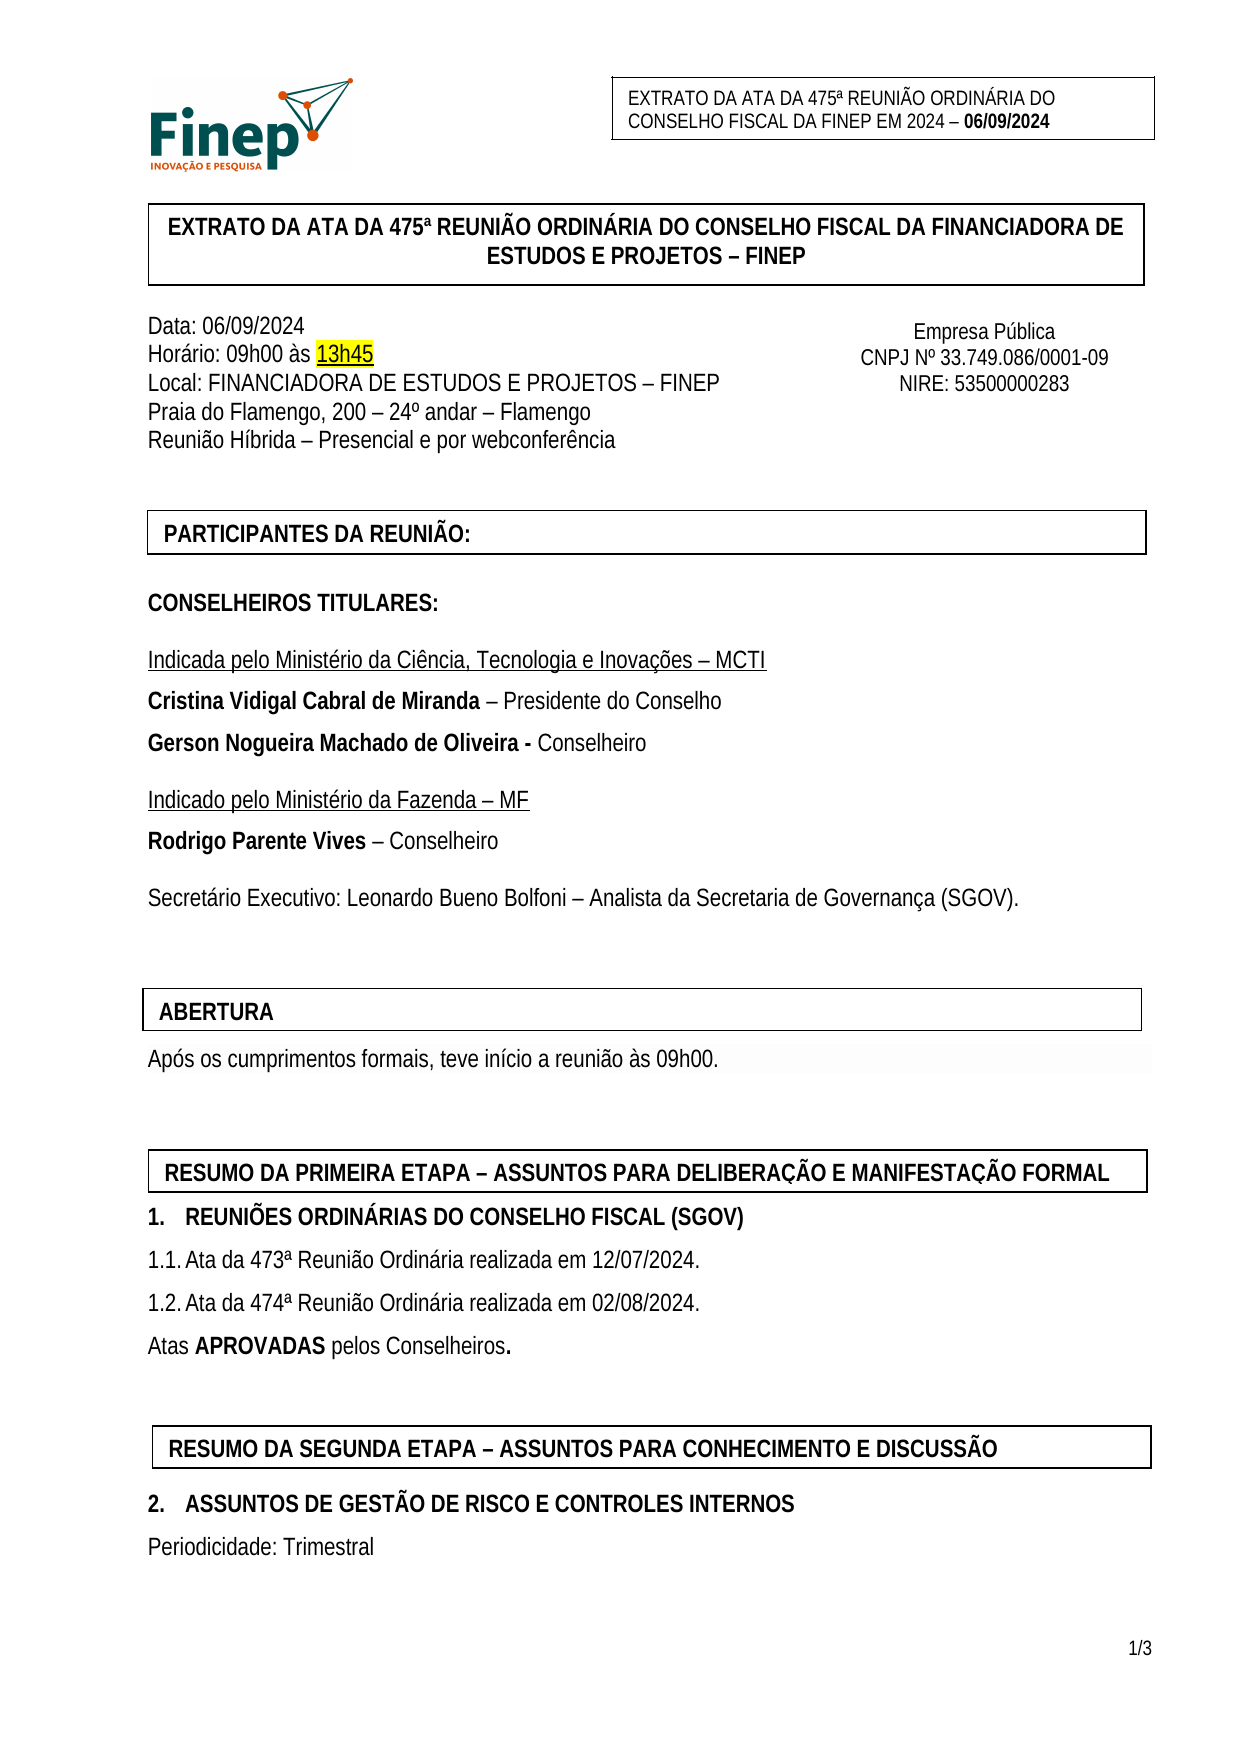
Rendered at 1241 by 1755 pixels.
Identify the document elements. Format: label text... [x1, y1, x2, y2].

list REUNIÕES ORDINÁRIAS DO CONSELHO FISCAL (SGOV) [148, 1202, 1152, 1231]
text RESUMO DA SEGUNDA ETAPA – ASSUNTOS PARA CONHECIMENTO E DISCUSSÃO [168, 1434, 1135, 1460]
text RESUMO DA PRIMEIRA ETAPA – ASSUNTOS PARA DELIBERAÇÃO E MANIFESTAÇÃO FORMAL [164, 1158, 1131, 1184]
text Praia do Flamengo, 200 – 24º andar – Flamengo [148, 397, 1206, 425]
text Cristina Vidigal Cabral de Miranda – Presidente do Conselho [148, 686, 1152, 715]
text [1129, 339, 1206, 368]
text Gerson Nogueira Machado de Oliveira - Conselheiro [148, 727, 1152, 756]
text EXTRATO DA ATA DA 475ª REUNIÃO ORDINÁRIA DO CONSELHO FISCAL DA FINANCIADORA DE ESTUDOS E PROJETOS – FINEP [164, 212, 1128, 270]
text NIRE: 53500000283 [854, 370, 1114, 397]
text [1129, 368, 1206, 397]
list Ata da 473ª Reunião Ordinária realizada em 12/07/2024. [148, 1245, 1152, 1274]
text Secretário Executivo: Leonardo Bueno Bolfoni – Analista da Secretaria de Governança (SGOV). [148, 883, 1152, 912]
text PARTICIPANTES DA REUNIÃO: [163, 518, 1130, 546]
text Indicada pelo Ministério da Ciência, Tecnologia e Inovações – MCTI [148, 645, 1152, 674]
list Ata da 474ª Reunião Ordinária realizada em 02/08/2024. [148, 1288, 1152, 1317]
text ABERTURA [159, 997, 1126, 1022]
text Rodrigo Parente Vives – Conselheiro [148, 826, 1152, 854]
text CONSELHEIROS TITULARES: [148, 588, 1152, 617]
text [1129, 311, 1152, 339]
text Indicado pelo Ministério da Fazenda – MF [148, 785, 1152, 813]
text Horário: 09h00 às 13h45 [148, 339, 839, 368]
text Empresa Pública [854, 318, 1114, 344]
text Data: 06/09/2024 [148, 311, 839, 339]
text Reunião Híbrida – Presencial e por webconferência [148, 425, 1206, 454]
text Local: FINANCIADORA DE ESTUDOS E PROJETOS – FINEP [148, 368, 839, 397]
text CNPJ Nº 33.749.086/0001-09 [854, 344, 1114, 370]
text Após os cumprimentos formais, teve início a reunião às 09h00. [148, 1044, 1152, 1073]
text Atas APROVADAS pelos Conselheiros. [148, 1331, 1152, 1360]
list Periodicidade: Trimestral [148, 1532, 1152, 1561]
list ASSUNTOS DE GESTÃO DE RISCO E CONTROLES INTERNOS [148, 1489, 1152, 1518]
